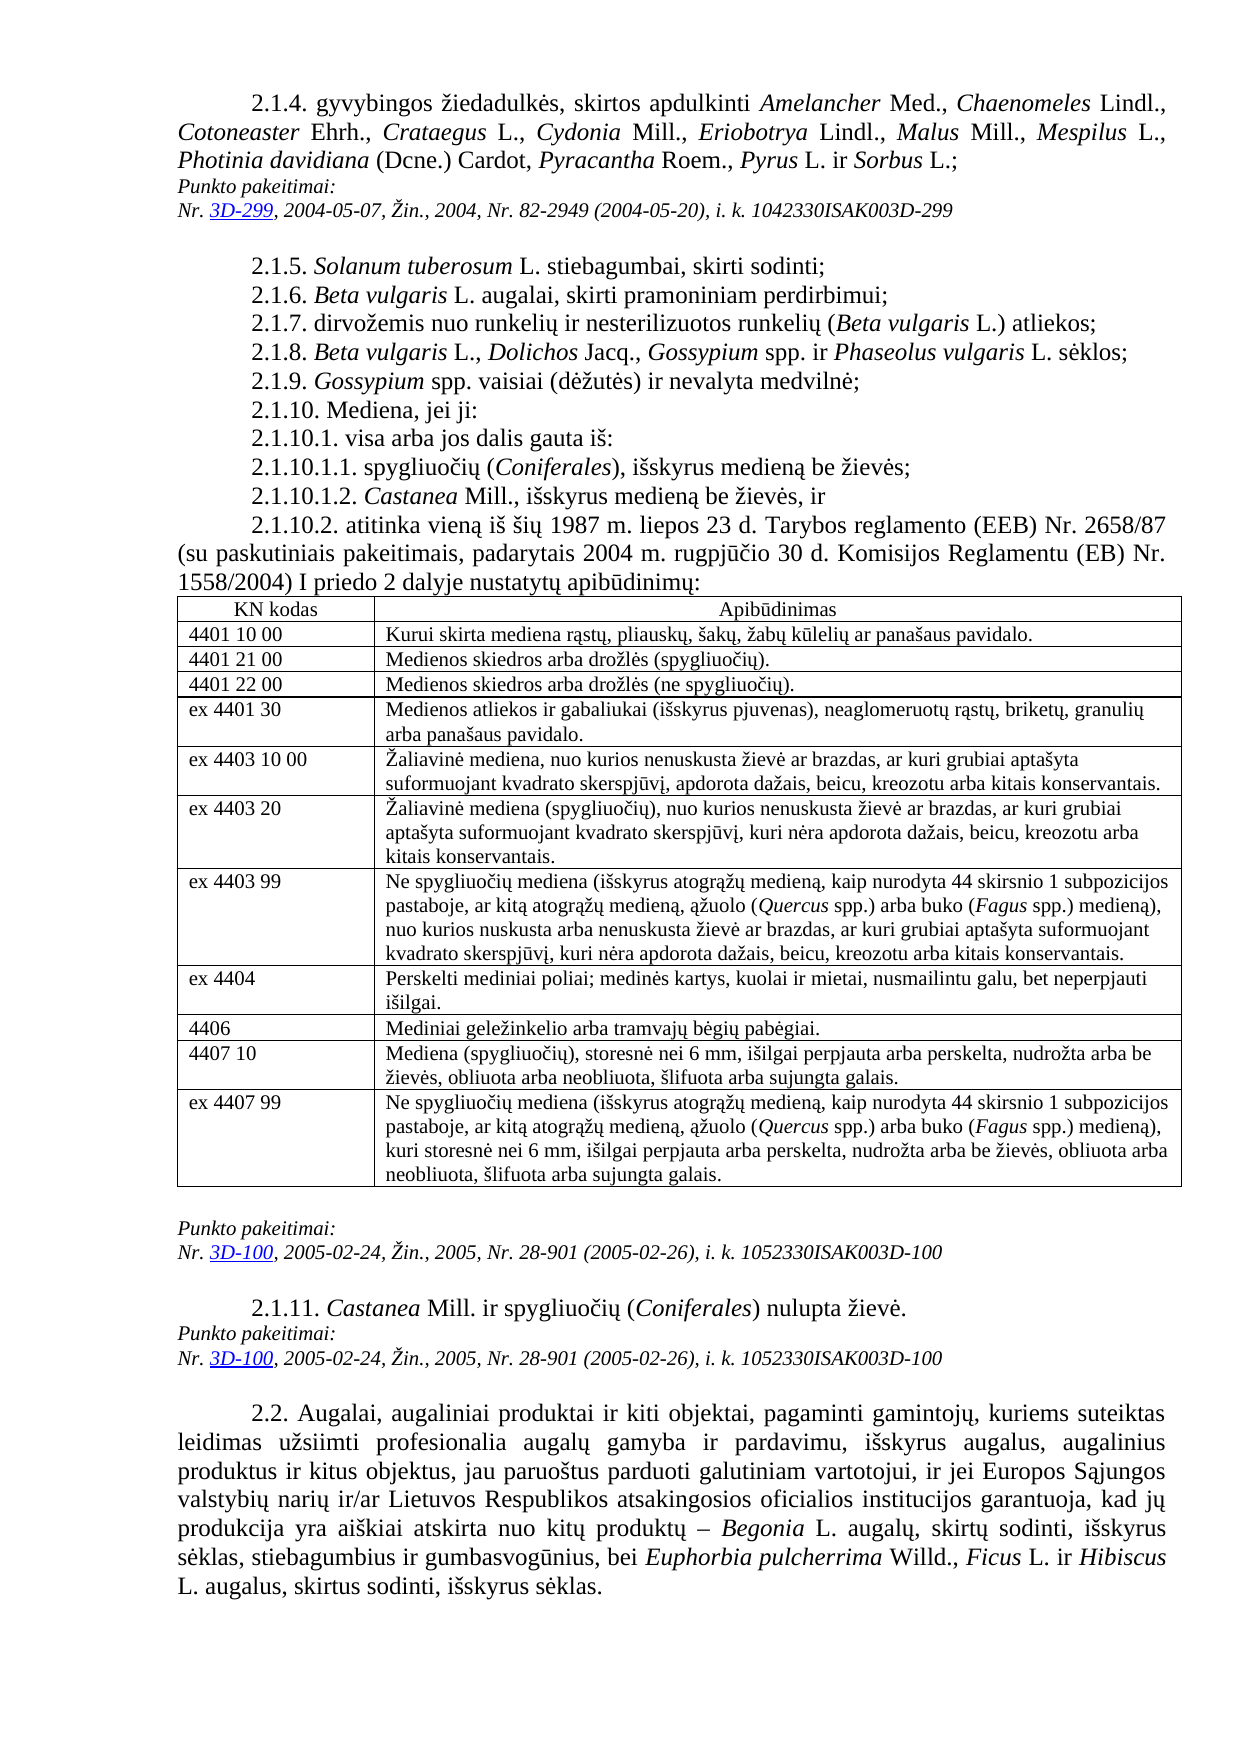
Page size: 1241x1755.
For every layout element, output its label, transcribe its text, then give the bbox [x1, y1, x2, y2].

table_header Apibūdinimas [375, 597, 1181, 621]
text Nr. 3D-299, 2004-05-07, Žin., 2004, Nr. 82-2949 (2004-05-20), i. k. 1042330ISAK003D-299 [177, 198, 1166, 222]
table_cell 4401 22 00 [178, 672, 374, 696]
table_cell ex 4403 20 [178, 796, 374, 868]
text 2.1.5. Solanum tuberosum L. stiebagumbai, skirti sodinti; [177, 251, 1166, 280]
table_cell Perskelti mediniai poliai; medinės kartys, kuolai ir mietai, nusmailintu galu, bet neperpjauti išilgai. [375, 966, 1181, 1014]
text 2.1.10.1.1. spygliuočių (Coniferales), išskyrus medieną be žievės; [177, 452, 1166, 481]
text Nr. 3D-100, 2005-02-24, Žin., 2005, Nr. 28-901 (2005-02-26), i. k. 1052330ISAK003D-100 [177, 1345, 1166, 1369]
table_cell ex 4407 99 [178, 1090, 374, 1186]
table_cell Medienos skiedros arba drožlės (ne spygliuočių). [375, 672, 1181, 696]
table_cell ex 4401 30 [178, 698, 374, 746]
text 2.1.11. Castanea Mill. ir spygliuočių (Coniferales) nulupta žievė. [177, 1293, 1166, 1321]
table_header KN kodas [178, 597, 374, 621]
text 2.1.9. Gossypium spp. vaisiai (dėžutės) ir nevalyta medvilnė; [177, 366, 1166, 395]
table_cell ex 4404 [178, 966, 374, 1014]
table_cell 4407 10 [178, 1041, 374, 1089]
text Punkto pakeitimai: [177, 1216, 1166, 1240]
text 2.1.10.1. visa arba jos dalis gauta iš: [177, 423, 1166, 452]
text 2.1.10.2. atitinka vieną iš šių 1987 m. liepos 23 d. Tarybos reglamento (EEB) Nr. 2658/87 (su paskutiniais pakeitimais, padarytais 2004 m. rugpjūčio 30 d. Komisijos Reglamentu (EB) Nr. 1558/2004) I priedo 2 dalyje nustatytų apibūdinimų: [177, 510, 1166, 596]
table_cell Medienos atliekos ir gabaliukai (išskyrus pjuvenas), neaglomeruotų rąstų, briketų, granulių arba panašaus pavidalo. [375, 698, 1181, 746]
table_cell Žaliavinė mediena (spygliuočių), nuo kurios nenuskusta žievė ar brazdas, ar kuri grubiai aptašyta suformuojant kvadrato skerspjūvį, kuri nėra apdorota dažais, beicu, kreozotu arba kitais konservantais. [375, 796, 1181, 868]
table_cell Mediniai geležinkelio arba tramvajų bėgių pabėgiai. [375, 1015, 1181, 1039]
table_cell Kurui skirta mediena rąstų, pliauskų, šakų, žabų kūlelių ar panašaus pavidalo. [375, 622, 1181, 646]
text 2.2. Augalai, augaliniai produktai ir kiti objektai, pagaminti gamintojų, kuriems suteiktas leidimas užsiimti profesionalia augalų gamyba ir pardavimu, išskyrus augalus, augalinius produktus ir kitus objektus, jau paruoštus parduoti galutiniam vartotojui, ir jei Europos Sąjungos valstybių narių ir/ar Lietuvos Respublikos atsakingosios oficialios institucijos garantuoja, kad jų produkcija yra aiškiai atskirta nuo kitų produktų – Begonia L. augalų, skirtų sodinti, išskyrus sėklas, stiebagumbius ir gumbasvogūnius, bei Euphorbia pulcherrima Willd., Ficus L. ir Hibiscus L. augalus, skirtus sodinti, išskyrus sėklas. [177, 1398, 1166, 1599]
text 2.1.6. Beta vulgaris L. augalai, skirti pramoniniam perdirbimui; [177, 280, 1166, 308]
table_cell Žaliavinė mediena, nuo kurios nenuskusta žievė ar brazdas, ar kuri grubiai aptašyta suformuojant kvadrato skerspjūvį, apdorota dažais, beicu, kreozotu arba kitais konservantais. [375, 747, 1181, 795]
table_cell ex 4403 99 [178, 869, 374, 965]
text 2.1.8. Beta vulgaris L., Dolichos Jacq., Gossypium spp. ir Phaseolus vulgaris L. sėklos; [177, 337, 1166, 366]
text 2.1.10. Mediena, jei ji: [177, 395, 1166, 423]
text 2.1.10.1.2. Castanea Mill., išskyrus medieną be žievės, ir [177, 481, 1166, 510]
text Punkto pakeitimai: [177, 1321, 1166, 1345]
table_cell ex 4403 10 00 [178, 747, 374, 795]
text 2.1.4. gyvybingos žiedadulkės, skirtos apdulkinti Amelancher Med., Chaenomeles Lindl., Cotoneaster Ehrh., Crataegus L., Cydonia Mill., Eriobotrya Lindl., Malus Mill., Mespilus L., Photinia davidiana (Dcne.) Cardot, Pyracantha Roem., Pyrus L. ir Sorbus L.; [177, 88, 1166, 174]
table_cell 4406 [178, 1015, 374, 1039]
table_cell Mediena (spygliuočių), storesnė nei 6 mm, išilgai perpjauta arba perskelta, nudrožta arba be žievės, obliuota arba neobliuota, šlifuota arba sujungta galais. [375, 1041, 1181, 1089]
text Punkto pakeitimai: [177, 174, 1166, 198]
text 2.1.7. dirvožemis nuo runkelių ir nesterilizuotos runkelių (Beta vulgaris L.) atliekos; [177, 308, 1166, 337]
table_cell Ne spygliuočių mediena (išskyrus atogrąžų medieną, kaip nurodyta 44 skirsnio 1 subpozicijos pastaboje, ar kitą atogrąžų medieną, ąžuolo (Quercus spp.) arba buko (Fagus spp.) medieną), kuri storesnė nei 6 mm, išilgai perpjauta arba perskelta, nudrožta arba be žievės, obliuota arba neobliuota, šlifuota arba sujungta galais. [375, 1090, 1181, 1186]
text Nr. 3D-100, 2005-02-24, Žin., 2005, Nr. 28-901 (2005-02-26), i. k. 1052330ISAK003D-100 [177, 1240, 1166, 1264]
table_cell Medienos skiedros arba drožlės (spygliuočių). [375, 647, 1181, 671]
table_cell 4401 21 00 [178, 647, 374, 671]
table_cell 4401 10 00 [178, 622, 374, 646]
table_cell Ne spygliuočių mediena (išskyrus atogrąžų medieną, kaip nurodyta 44 skirsnio 1 subpozicijos pastaboje, ar kitą atogrąžų medieną, ąžuolo (Quercus spp.) arba buko (Fagus spp.) medieną), nuo kurios nuskusta arba nenuskusta žievė ar brazdas, ar kuri grubiai aptašyta suformuojant kvadrato skerspjūvį, kuri nėra apdorota dažais, beicu, kreozotu arba kitais konservantais. [375, 869, 1181, 965]
